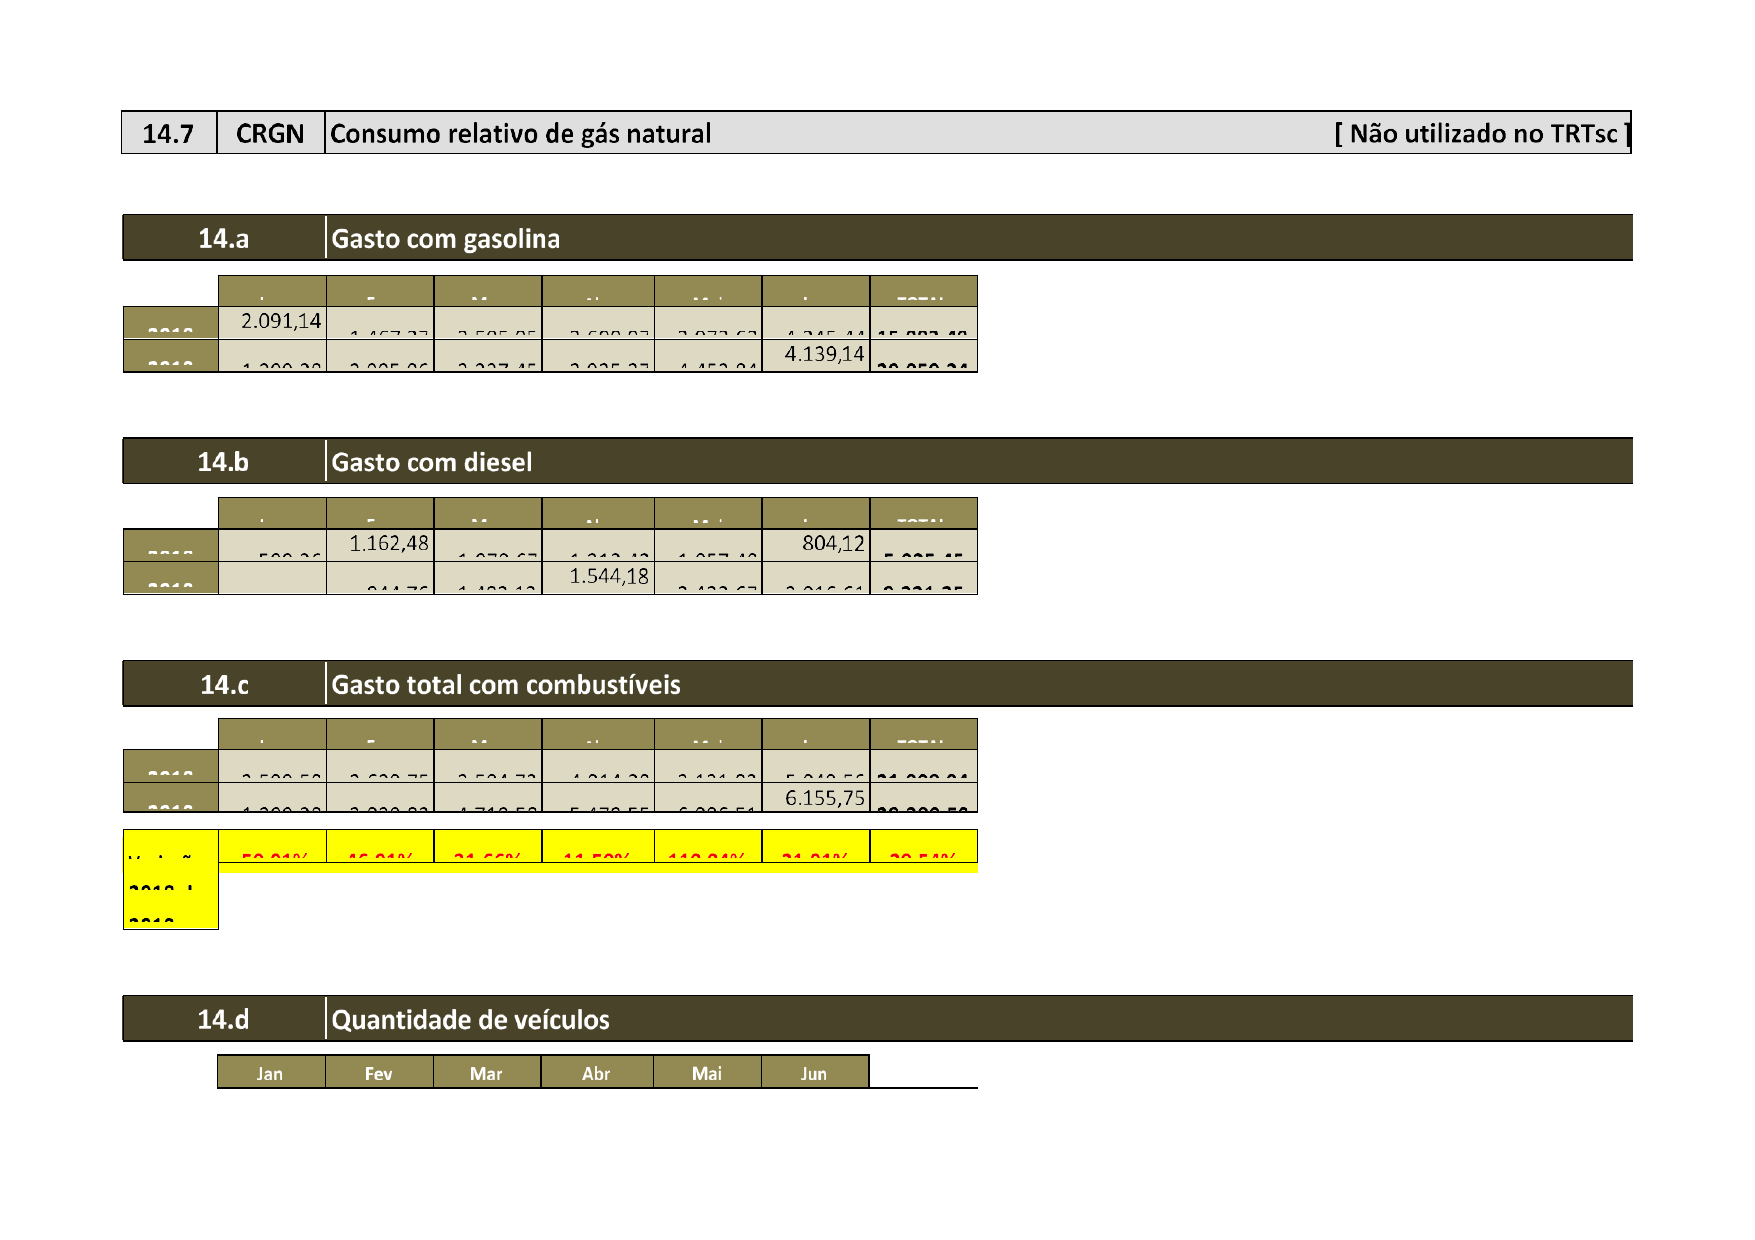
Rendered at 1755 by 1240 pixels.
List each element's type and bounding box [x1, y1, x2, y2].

table_cell [435, 750, 541, 782]
table_header [435, 719, 541, 749]
table_header [219, 719, 326, 749]
table_cell [543, 340, 654, 371]
table_cell [124, 562, 218, 593]
table_cell [327, 340, 433, 371]
table_header [123, 718, 218, 749]
table_header [655, 498, 761, 528]
table_header [219, 276, 326, 306]
table_header [435, 498, 541, 528]
table_header [655, 276, 761, 306]
table_cell [124, 307, 218, 338]
table_cell [871, 562, 977, 593]
table_cell [124, 783, 218, 811]
table_header [123, 497, 218, 528]
table_header [871, 276, 977, 306]
table_header [543, 498, 654, 528]
table_cell [435, 783, 541, 811]
table_cell [763, 307, 869, 338]
table_cell [124, 530, 218, 561]
table_cell [435, 562, 541, 593]
table_cell [543, 783, 654, 811]
table_header [543, 719, 654, 749]
table_cell [219, 783, 326, 811]
table_cell [763, 340, 869, 371]
table_cell [219, 307, 326, 338]
table_cell [655, 750, 761, 782]
table_cell [327, 562, 433, 593]
table_header [327, 276, 433, 306]
table_cell [655, 530, 761, 561]
table_cell [327, 307, 433, 338]
table_header [435, 276, 541, 306]
table_cell [543, 530, 654, 561]
table_cell [219, 530, 326, 561]
table_cell [124, 750, 218, 782]
table_cell [543, 562, 654, 593]
table_header [327, 719, 433, 749]
table_header [124, 830, 218, 837]
table_header [543, 276, 654, 306]
table_cell [871, 340, 977, 371]
table_header [123, 275, 218, 306]
table_cell [543, 750, 654, 782]
table_cell [763, 750, 869, 782]
table_cell [871, 530, 977, 561]
table_header [763, 498, 869, 528]
table_cell [219, 750, 326, 782]
table_header [763, 276, 869, 306]
table_cell [871, 307, 977, 338]
table_cell [327, 530, 433, 561]
table_cell [124, 873, 218, 928]
table_cell [655, 783, 761, 811]
table_cell [219, 873, 977, 928]
table_header [435, 830, 541, 837]
table_header [327, 498, 433, 528]
table_header [871, 830, 977, 837]
table_cell [871, 750, 977, 782]
table_cell [124, 340, 218, 371]
table_cell [763, 562, 869, 593]
table_header [219, 498, 326, 528]
table_header [763, 830, 869, 837]
table_cell [655, 307, 761, 338]
table_cell [435, 340, 541, 371]
table_cell [327, 783, 433, 811]
table_cell [219, 340, 326, 371]
table_cell [543, 307, 654, 338]
table_cell [655, 562, 761, 593]
table_cell [219, 562, 326, 593]
table_header [655, 830, 761, 837]
table_header [219, 830, 326, 837]
table_cell [763, 783, 869, 811]
table_cell [871, 783, 977, 811]
table_header [763, 719, 869, 749]
table_cell [655, 340, 761, 371]
table_header [871, 498, 977, 528]
table_cell [327, 750, 433, 782]
table_header [655, 719, 761, 749]
table_cell [435, 307, 541, 338]
table_header [543, 830, 654, 837]
table_header [871, 719, 977, 749]
table_header [327, 830, 433, 837]
table_cell [435, 530, 541, 561]
table_cell [763, 530, 869, 561]
